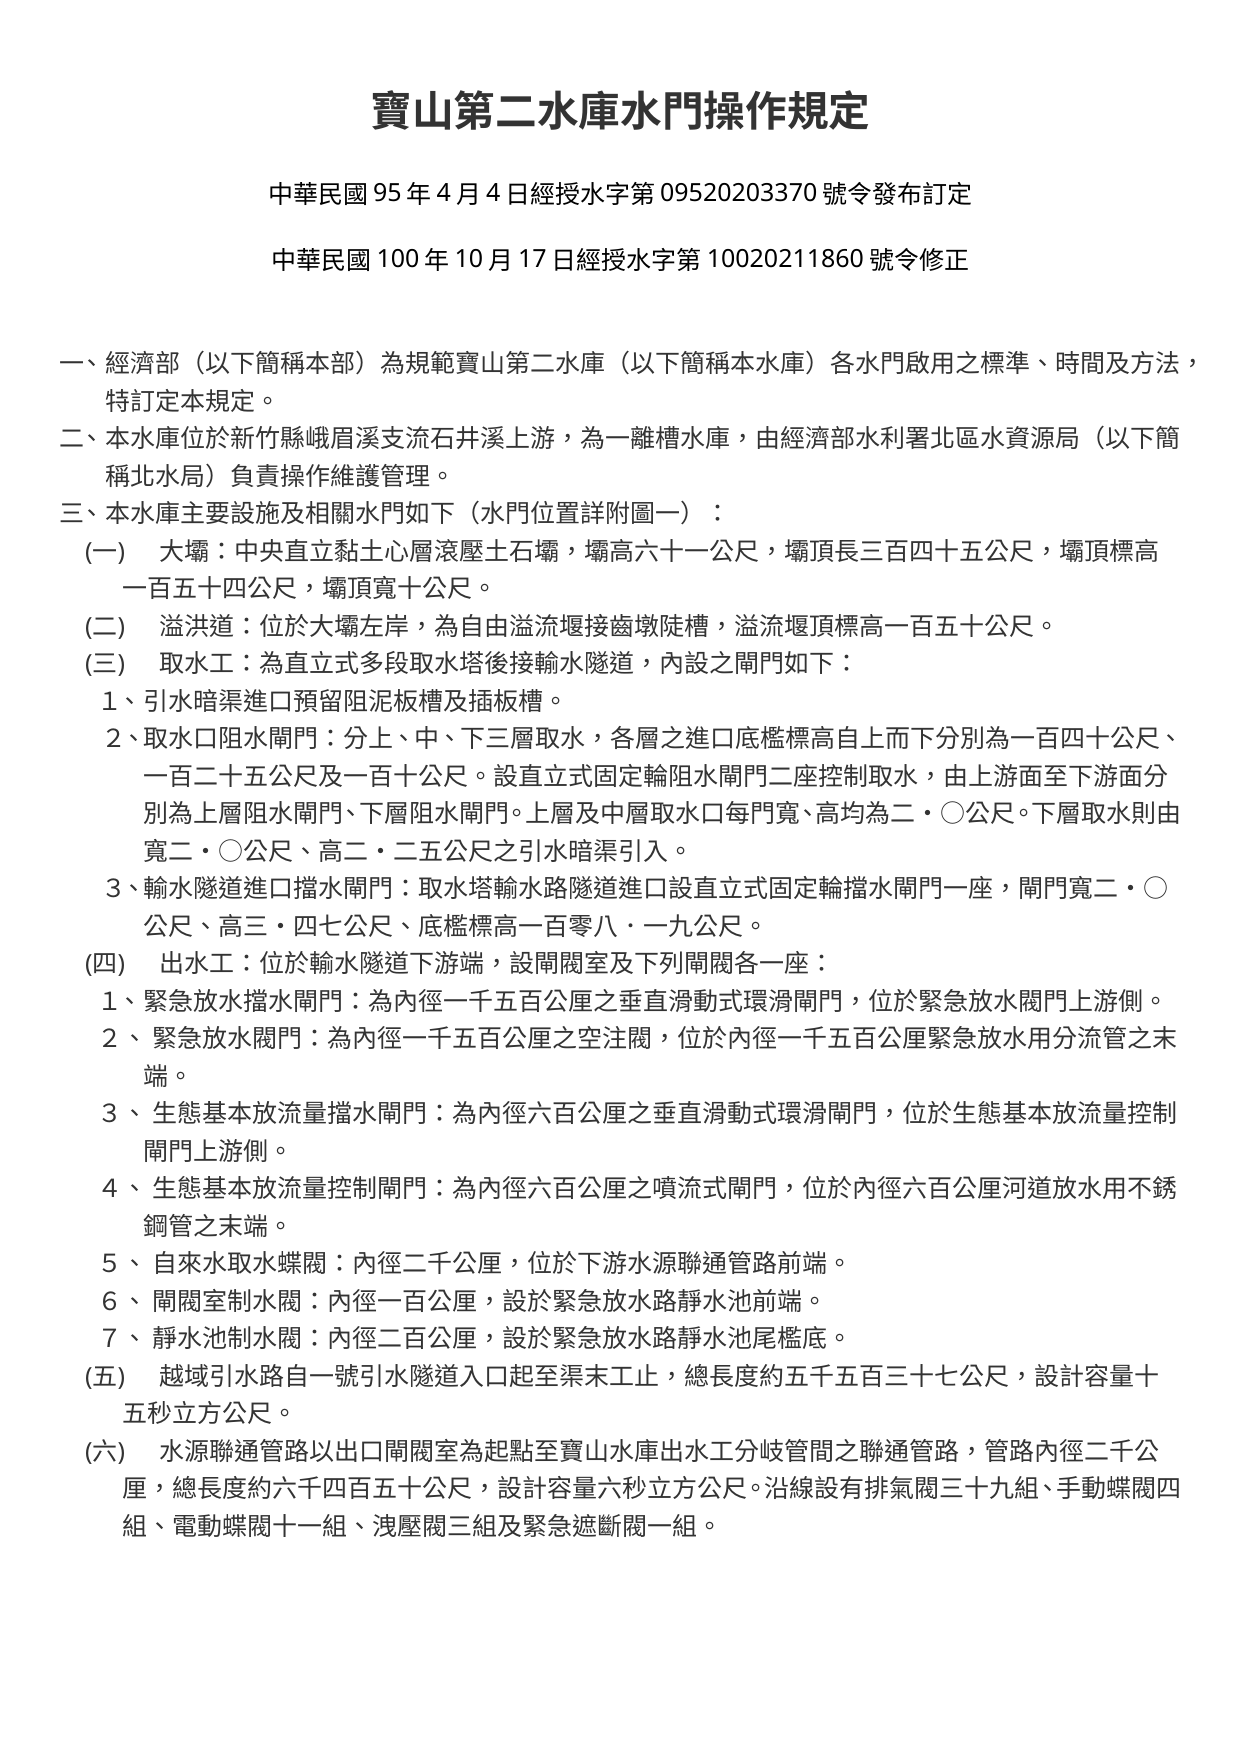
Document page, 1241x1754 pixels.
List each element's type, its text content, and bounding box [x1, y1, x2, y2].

text ２、 緊急放水閥門：為內徑一千五百公厘之空注閥，位於內徑一千五百公厘緊急放水用分流管之末端。 [97, 1018, 1181, 1093]
text 寶山第二水庫水門操作規定 [59, 71, 1181, 146]
text 一、 經濟部（以下簡稱本部）為規範寶山第二水庫（以下簡稱本水庫）各水門啟用之標準、時間及方法，特訂定本規定。 [59, 343, 1181, 418]
text (五) 越域引水路自一號引水隧道入口起至渠末工止，總長度約五千五百三十七公尺，設計容量十五秒立方公尺。 [85, 1356, 1181, 1431]
text (二) 溢洪道：位於大壩左岸，為自由溢流堰接齒墩陡槽，溢流堰頂標高一百五十公尺。 [85, 606, 1181, 643]
text ３、 輸水隧道進口擋水閘門：取水塔輸水路隧道進口設直立式固定輪擋水閘門一座，閘門寬二•○公尺、高三•四七公尺、底檻標高一百零八．一九公尺。 [101, 868, 1181, 943]
text １、 引水暗渠進口預留阻泥板槽及插板槽。 [97, 681, 1181, 718]
text ３、 生態基本放流量擋水閘門：為內徑六百公厘之垂直滑動式環滑閘門，位於生態基本放流量控制閘門上游側。 [97, 1093, 1181, 1168]
text ７、 靜水池制水閥：內徑二百公厘，設於緊急放水路靜水池尾檻底。 [97, 1318, 1181, 1356]
text (一) 大壩：中央直立黏土心層滾壓土石壩，壩高六十一公尺，壩頂長三百四十五公尺，壩頂標高一百五十四公尺，壩頂寬十公尺。 [85, 531, 1181, 606]
text １、 緊急放水擋水閘門：為內徑一千五百公厘之垂直滑動式環滑閘門，位於緊急放水閥門上游側。 [97, 981, 1181, 1018]
text ２、 取水口阻水閘門：分上、中、下三層取水，各層之進口底檻標高自上而下分別為一百四十公尺、一百二十五公尺及一百十公尺。設直立式固定輪阻水閘門二座控制取水，由上游面至下游面分別為上層阻水閘門、下層阻水閘門。上層及中層取水口每門寬、高均為二•○公尺。下層取水則由寬二•○公尺、高二‧二五公尺之引水暗渠引入。 [101, 718, 1181, 868]
text 二、 本水庫位於新竹縣峨眉溪支流石井溪上游，為一離槽水庫，由經濟部水利署北區水資源局（以下簡稱北水局）負責操作維護管理。 [59, 418, 1181, 493]
text 三、 本水庫主要設施及相關水門如下（水門位置詳附圖一）： [59, 493, 1181, 531]
text ５、 自來水取水蝶閥：內徑二千公厘，位於下游水源聯通管路前端。 [97, 1243, 1181, 1281]
text (三) 取水工：為直立式多段取水塔後接輸水隧道，內設之閘門如下： [85, 643, 1181, 681]
text ４、 生態基本放流量控制閘門：為內徑六百公厘之噴流式閘門，位於內徑六百公厘河道放水用不銹鋼管之末端。 [97, 1168, 1181, 1243]
text (四) 出水工：位於輸水隧道下游端，設閘閥室及下列閘閥各一座： [85, 943, 1181, 981]
text (六) 水源聯通管路以出口閘閥室為起點至寶山水庫出水工分岐管間之聯通管路，管路內徑二千公厘，總長度約六千四百五十公尺，設計容量六秒立方公尺。沿線設有排氣閥三十九組、手動蝶閥四組、電動蝶閥十一組、洩壓閥三組及緊急遮斷閥一組。 [85, 1431, 1181, 1543]
text 中華民國95年4月4日經授水字第09520203370號令發布訂定 [59, 175, 1181, 211]
text 中華民國100年10月17日經授水字第10020211860號令修正 [59, 240, 1181, 277]
text ６、 閘閥室制水閥：內徑一百公厘，設於緊急放水路靜水池前端。 [97, 1281, 1181, 1318]
